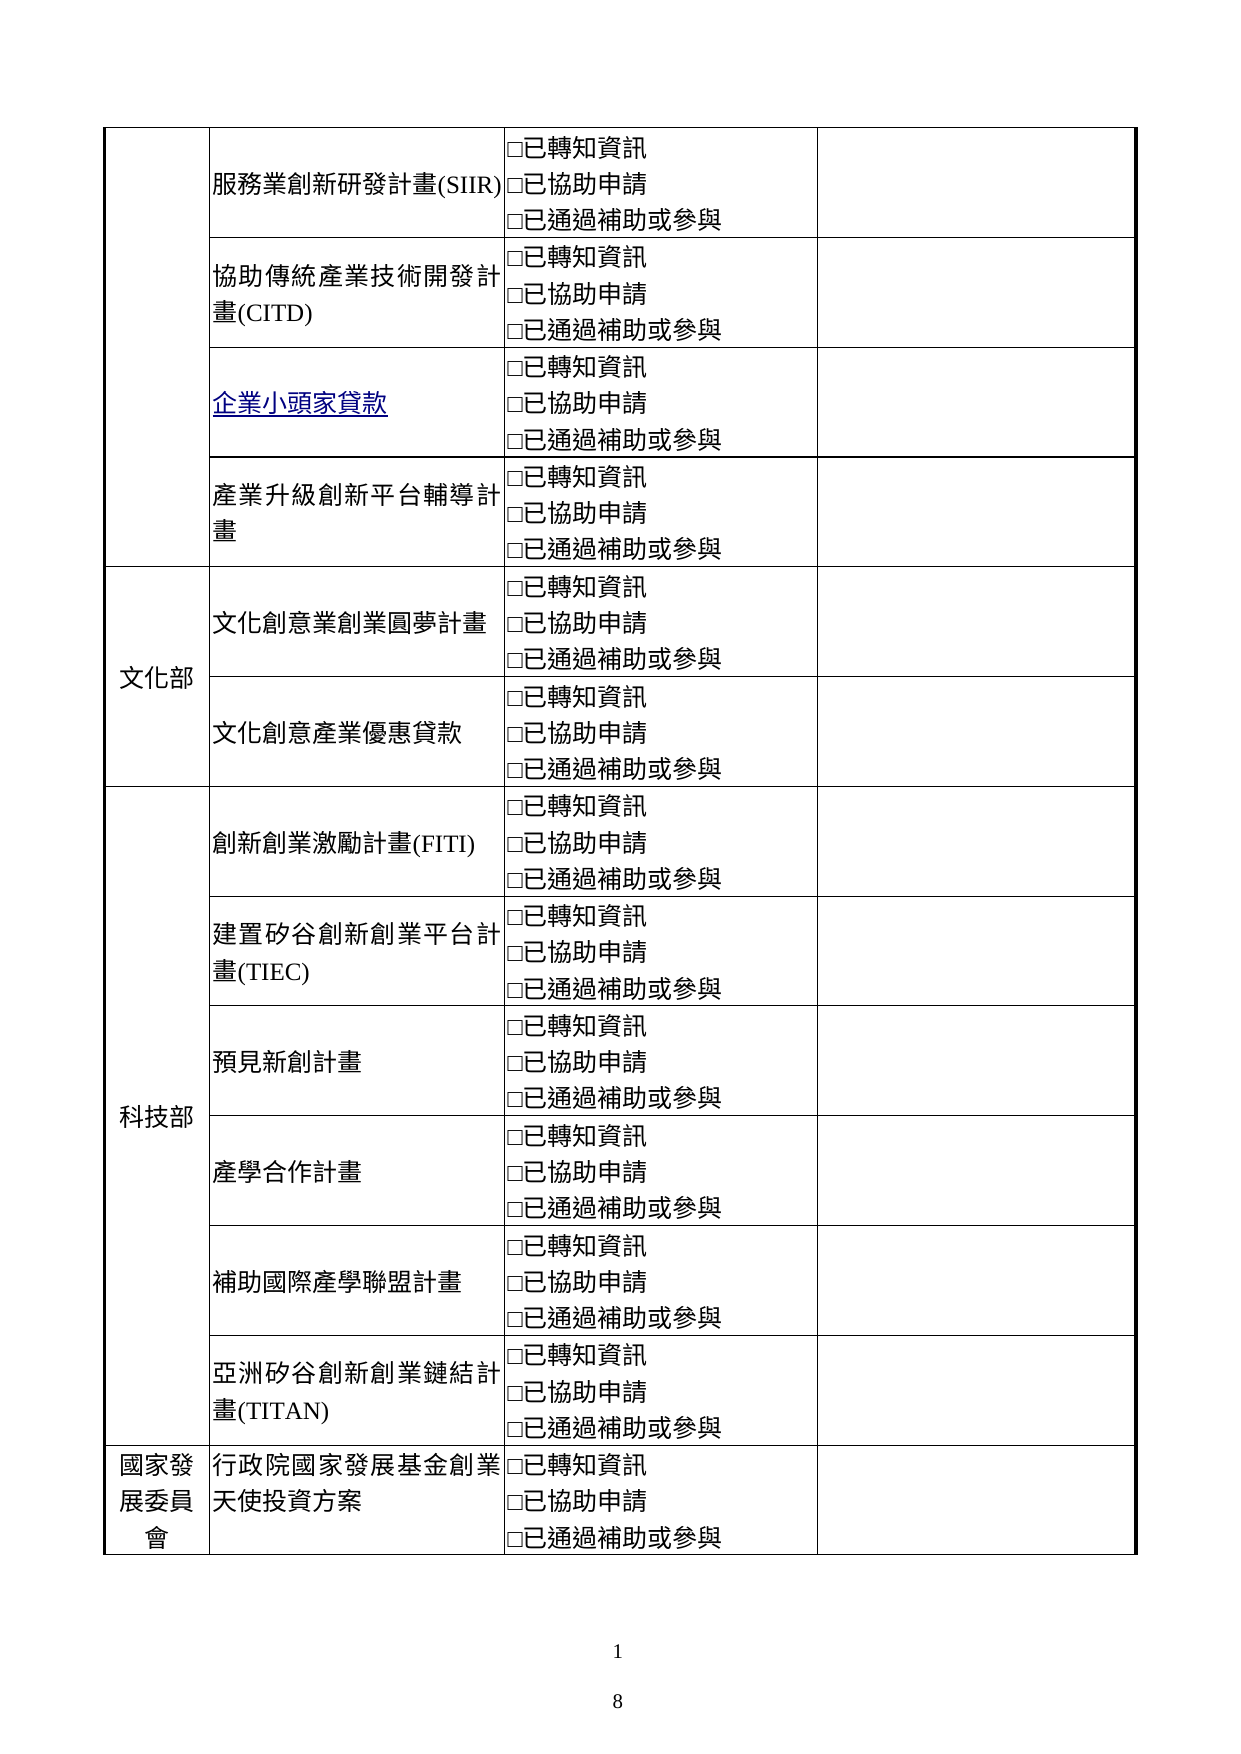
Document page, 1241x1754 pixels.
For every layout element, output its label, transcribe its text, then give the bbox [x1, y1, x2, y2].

table_cell [818, 1226, 1134, 1335]
table_cell □已轉知資訊 □已協助申請 □已通過補助或參與 [505, 1446, 817, 1554]
table_cell [818, 348, 1134, 456]
table_cell □已轉知資訊 □已協助申請 □已通過補助或參與 [505, 128, 817, 237]
table_cell □已轉知資訊 □已協助申請 □已通過補助或參與 [505, 787, 817, 896]
table_cell □已轉知資訊 □已協助申請 □已通過補助或參與 [505, 1116, 817, 1225]
table_cell 建置矽谷創新創業平台計畫(TIEC) [210, 897, 504, 1005]
table_cell 企業小頭家貸款 [210, 348, 504, 456]
table_cell [818, 128, 1134, 237]
table_cell 產業升級創新平台輔導計畫 [210, 458, 504, 566]
table_cell □已轉知資訊 □已協助申請 □已通過補助或參與 [505, 458, 817, 566]
table_cell 科技部 [106, 787, 209, 1444]
table_cell [818, 1336, 1134, 1444]
table_cell [106, 128, 209, 566]
table_cell 服務業創新研發計畫(SIIR) [210, 128, 504, 237]
table_cell 國家發展委員會 [106, 1446, 209, 1554]
table_cell [818, 677, 1134, 786]
table_cell [818, 567, 1134, 676]
table_cell □已轉知資訊 □已協助申請 □已通過補助或參與 [505, 1336, 817, 1444]
table_cell 產學合作計畫 [210, 1116, 504, 1225]
table_cell □已轉知資訊 □已協助申請 □已通過補助或參與 [505, 567, 817, 676]
table_cell 文化創意產業優惠貸款 [210, 677, 504, 786]
table_cell 補助國際產學聯盟計畫 [210, 1226, 504, 1335]
table_cell 創新創業激勵計畫(FITI) [210, 787, 504, 896]
table_cell 文化部 [106, 567, 209, 786]
table_cell □已轉知資訊 □已協助申請 □已通過補助或參與 [505, 897, 817, 1005]
table_cell [818, 1006, 1134, 1115]
table_cell □已轉知資訊 □已協助申請 □已通過補助或參與 [505, 348, 817, 456]
table_cell [818, 238, 1134, 347]
table_cell [818, 787, 1134, 896]
table_cell [818, 897, 1134, 1005]
table_cell [818, 458, 1134, 566]
table_cell □已轉知資訊 □已協助申請 □已通過補助或參與 [505, 1006, 817, 1115]
table_cell 行政院國家發展基金創業天使投資方案 [210, 1446, 504, 1554]
table_cell 文化創意業創業圓夢計畫 [210, 567, 504, 676]
table_cell 協助傳統產業技術開發計畫(CITD) [210, 238, 504, 347]
table_cell 預見新創計畫 [210, 1006, 504, 1115]
table_cell 亞洲矽谷創新創業鏈結計畫(TITAN) [210, 1336, 504, 1444]
table_cell □已轉知資訊 □已協助申請 □已通過補助或參與 [505, 677, 817, 786]
table_cell □已轉知資訊 □已協助申請 □已通過補助或參與 [505, 1226, 817, 1335]
table_cell [818, 1116, 1134, 1225]
table_cell □已轉知資訊 □已協助申請 □已通過補助或參與 [505, 238, 817, 347]
table_cell [818, 1446, 1134, 1554]
